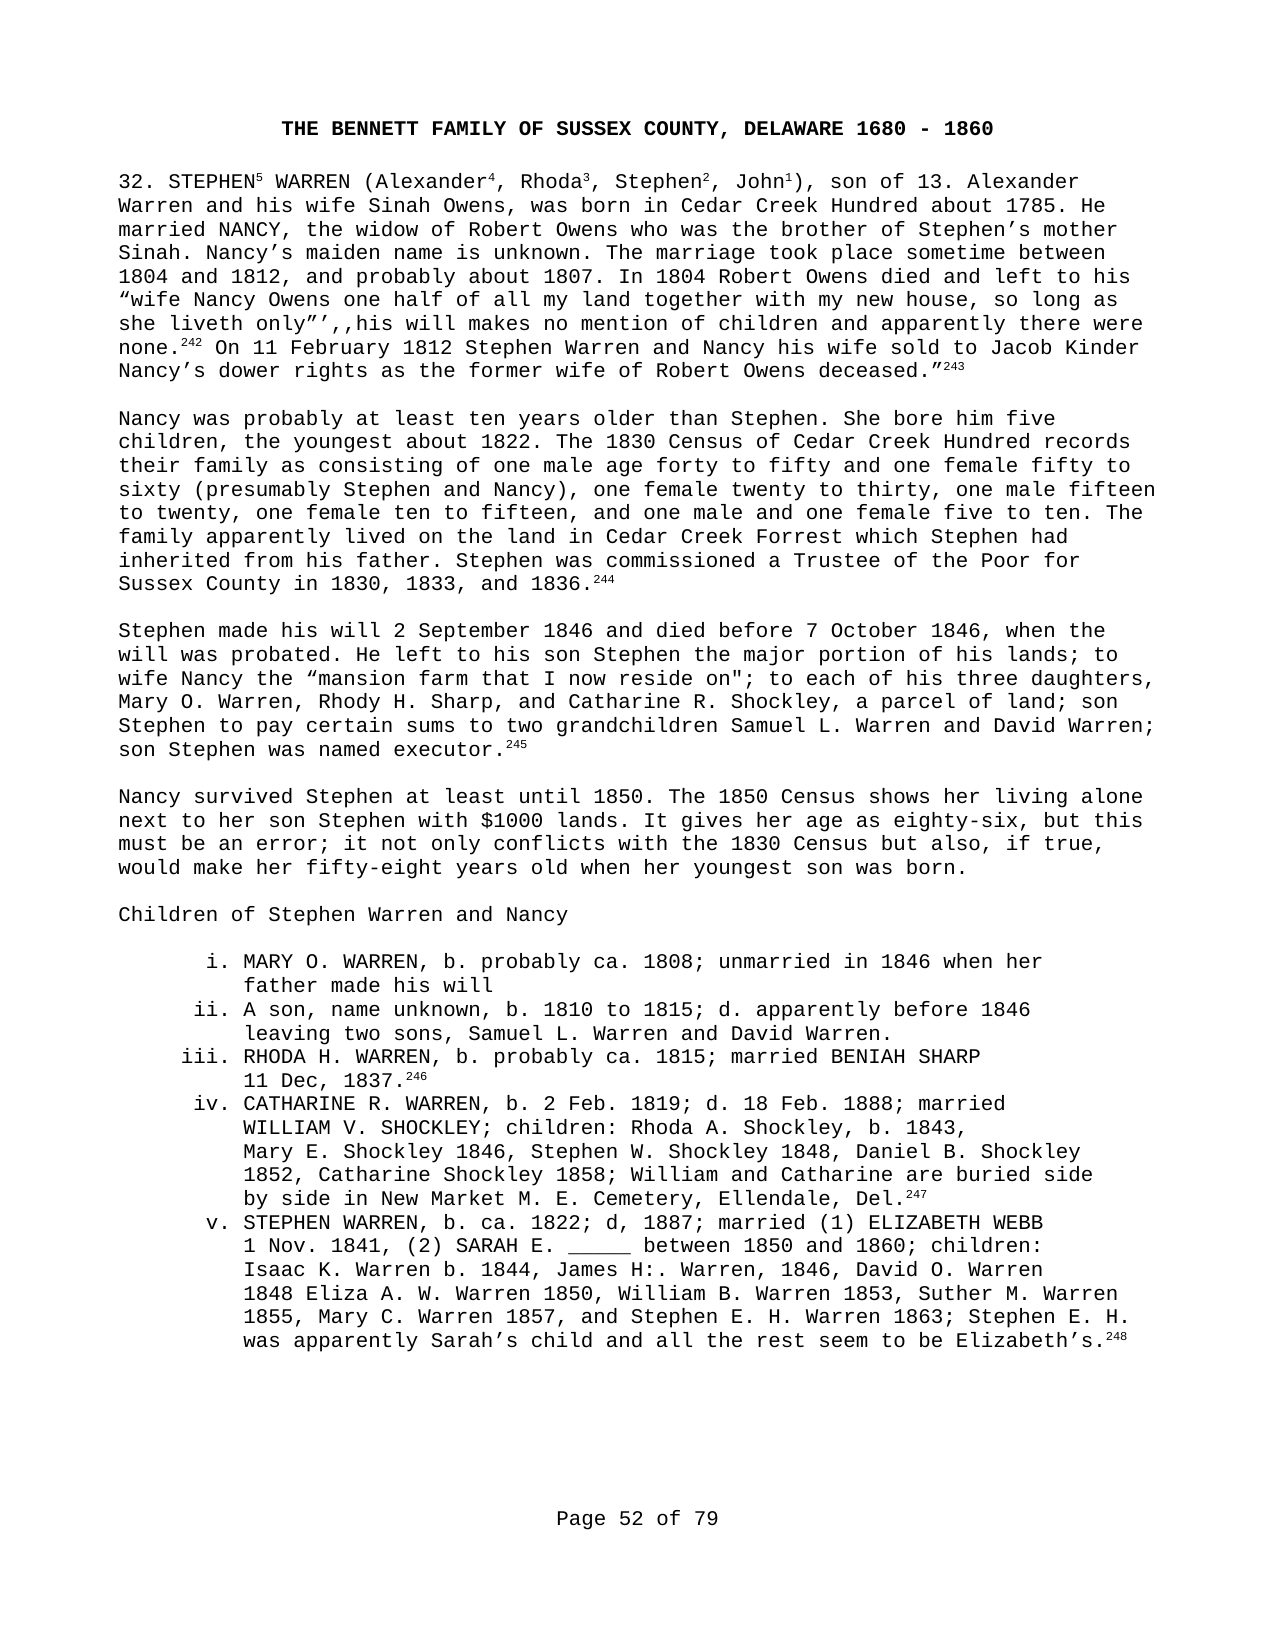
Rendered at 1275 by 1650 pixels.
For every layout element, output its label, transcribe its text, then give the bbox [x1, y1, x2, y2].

text ii. A son, name unknown, b. 1810 to 1815; d. apparently before 1846 [118, 999, 1157, 1022]
text 1 Nov. 1841, (2) SARAH E. _____ between 1850 and 1860; children: [118, 1235, 1157, 1259]
text 32. STEPHEN5 WARREN (Alexander4, Rhoda3, Stephen2, John1), son of 13. Alexander Warren and his wife Sinah Owens, was born in Cedar Creek Hundred about 1785. He married NANCY, the widow of Robert Owens who was the brother of Stephen’s mother Sinah. Nancy’s maiden name is unknown. The marriage took place sometime between 1804 and 1812, and probably about 1807. In 1804 Robert Owens died and left to his “wife Nancy Owens one half of all my land together with my new house, so long as she liveth only”’,,his will makes no mention of children and apparently there were none.242 On 11 February 1812 Stephen Warren and Nancy his wife sold to Jacob Kinder Nancy’s dower rights as the former wife of Robert Owens deceased.”243 [118, 171, 1157, 384]
text by side in New Market M. E. Cemetery, Ellendale, Del.247 [118, 1188, 1157, 1212]
text leaving two sons, Samuel L. Warren and David Warren. [118, 1022, 1157, 1046]
text Nancy survived Stephen at least until 1850. The 1850 Census shows her living alone next to her son Stephen with $1000 lands. It gives her age as eighty-six, but this must be an error; it not only conflicts with the 1830 Census but also, if true, would make her fifty-eight years old when her youngest son was born. [118, 786, 1157, 881]
text Mary E. Shockley 1846, Stephen W. Shockley 1848, Daniel B. Shockley [118, 1141, 1157, 1164]
text iii. RHODA H. WARREN, b. probably ca. 1815; married BENIAH SHARP [118, 1046, 1157, 1070]
text Isaac K. Warren b. 1844, James H:. Warren, 1846, David O. Warren [118, 1259, 1157, 1283]
text iv. CATHARINE R. WARREN, b. 2 Feb. 1819; d. 18 Feb. 1888; married [118, 1093, 1157, 1117]
text 1855, Mary C. Warren 1857, and Stephen E. H. Warren 1863; Stephen E. H. [118, 1306, 1157, 1330]
text Children of Stephen Warren and Nancy [118, 904, 1157, 928]
text 1848 Eliza A. W. Warren 1850, William B. Warren 1853, Suther M. Warren [118, 1283, 1157, 1306]
text 1852, Catharine Shockley 1858; William and Catharine are buried side [118, 1164, 1157, 1188]
text was apparently Sarah’s child and all the rest seem to be Elizabeth’s.248 [118, 1330, 1157, 1353]
text WILLIAM V. SHOCKLEY; children: Rhoda A. Shockley, b. 1843, [118, 1117, 1157, 1141]
text i. MARY O. WARREN, b. probably ca. 1808; unmarried in 1846 when her [118, 952, 1157, 975]
text v. STEPHEN WARREN, b. ca. 1822; d, 1887; married (1) ELIZABETH WEBB [118, 1212, 1157, 1235]
text Nancy was probably at least ten years older than Stephen. She bore him five children, the youngest about 1822. The 1830 Census of Cedar Creek Hundred records their family as consisting of one male age forty to fifty and one female fifty to sixty (presumably Stephen and Nancy), one female twenty to thirty, one male fifteen to twenty, one female ten to fifteen, and one male and one female five to ten. The family apparently lived on the land in Cedar Creek Forrest which Stephen had inherited from his father. Stephen was commissioned a Trustee of the Poor for Sussex County in 1830, 1833, and 1836.244 [118, 408, 1157, 597]
text 11 Dec, 1837.246 [118, 1070, 1157, 1093]
text father made his will [118, 975, 1157, 999]
text Stephen made his will 2 September 1846 and died before 7 October 1846, when the will was probated. He left to his son Stephen the major portion of his lands; to wife Nancy the “mansion farm that I now reside on"; to each of his three daughters, Mary O. Warren, Rhody H. Sharp, and Catharine R. Shockley, a parcel of land; son Stephen to pay certain sums to two grandchildren Samuel L. Warren and David Warren; son Stephen was named executor.245 [118, 621, 1157, 762]
